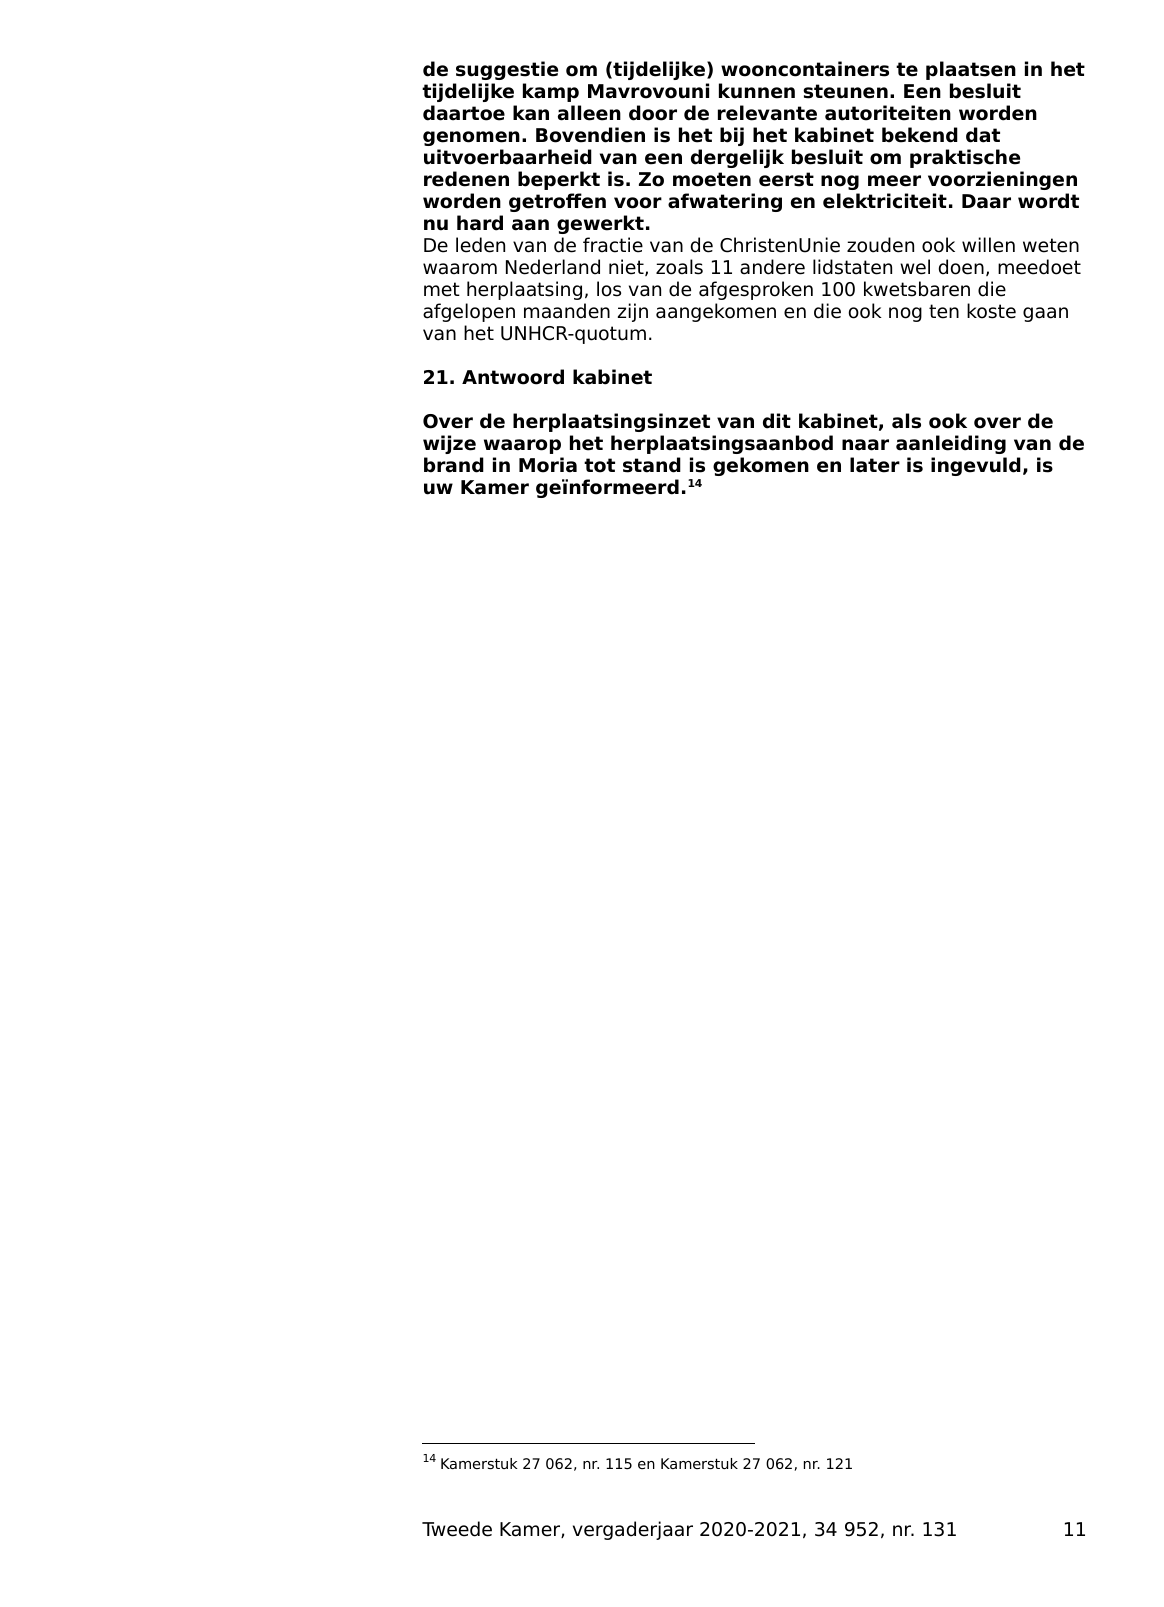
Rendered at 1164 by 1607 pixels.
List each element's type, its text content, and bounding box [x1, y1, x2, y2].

text Kamerstuk 27 062, nr. 115 en Kamerstuk 27 062, nr. 121 [422, 1452, 1087, 1474]
text Over de herplaatsingsinzet van dit kabinet, als ook over de wijze waarop het herplaatsingsaanbod naar aanleiding van de brand in Moria tot stand is gekomen en later is ingevuld, is uw Kamer geïnformeerd. [422, 411, 1087, 499]
text de suggestie om (tijdelijke) wooncontainers te plaatsen in het tijdelijke kamp Mavrovouni kunnen steunen. Een besluit daartoe kan alleen door de relevante autoriteiten worden genomen. Bovendien is het bij het kabinet bekend dat uitvoerbaarheid van een dergelijk besluit om praktische redenen beperkt is. Zo moeten eerst nog meer voorzieningen worden getroffen voor afwatering en elektriciteit. Daar wordt nu hard aan gewerkt. [422, 59, 1087, 235]
text De leden van de fractie van de ChristenUnie zouden ook willen weten waarom Nederland niet, zoals 11 andere lidstaten wel doen, meedoet met herplaatsing, los van de afgesproken 100 kwetsbaren die afgelopen maanden zijn aangekomen en die ook nog ten koste gaan van het UNHCR-quotum. [422, 235, 1087, 345]
subtitle 21. Antwoord kabinet [422, 367, 1087, 389]
